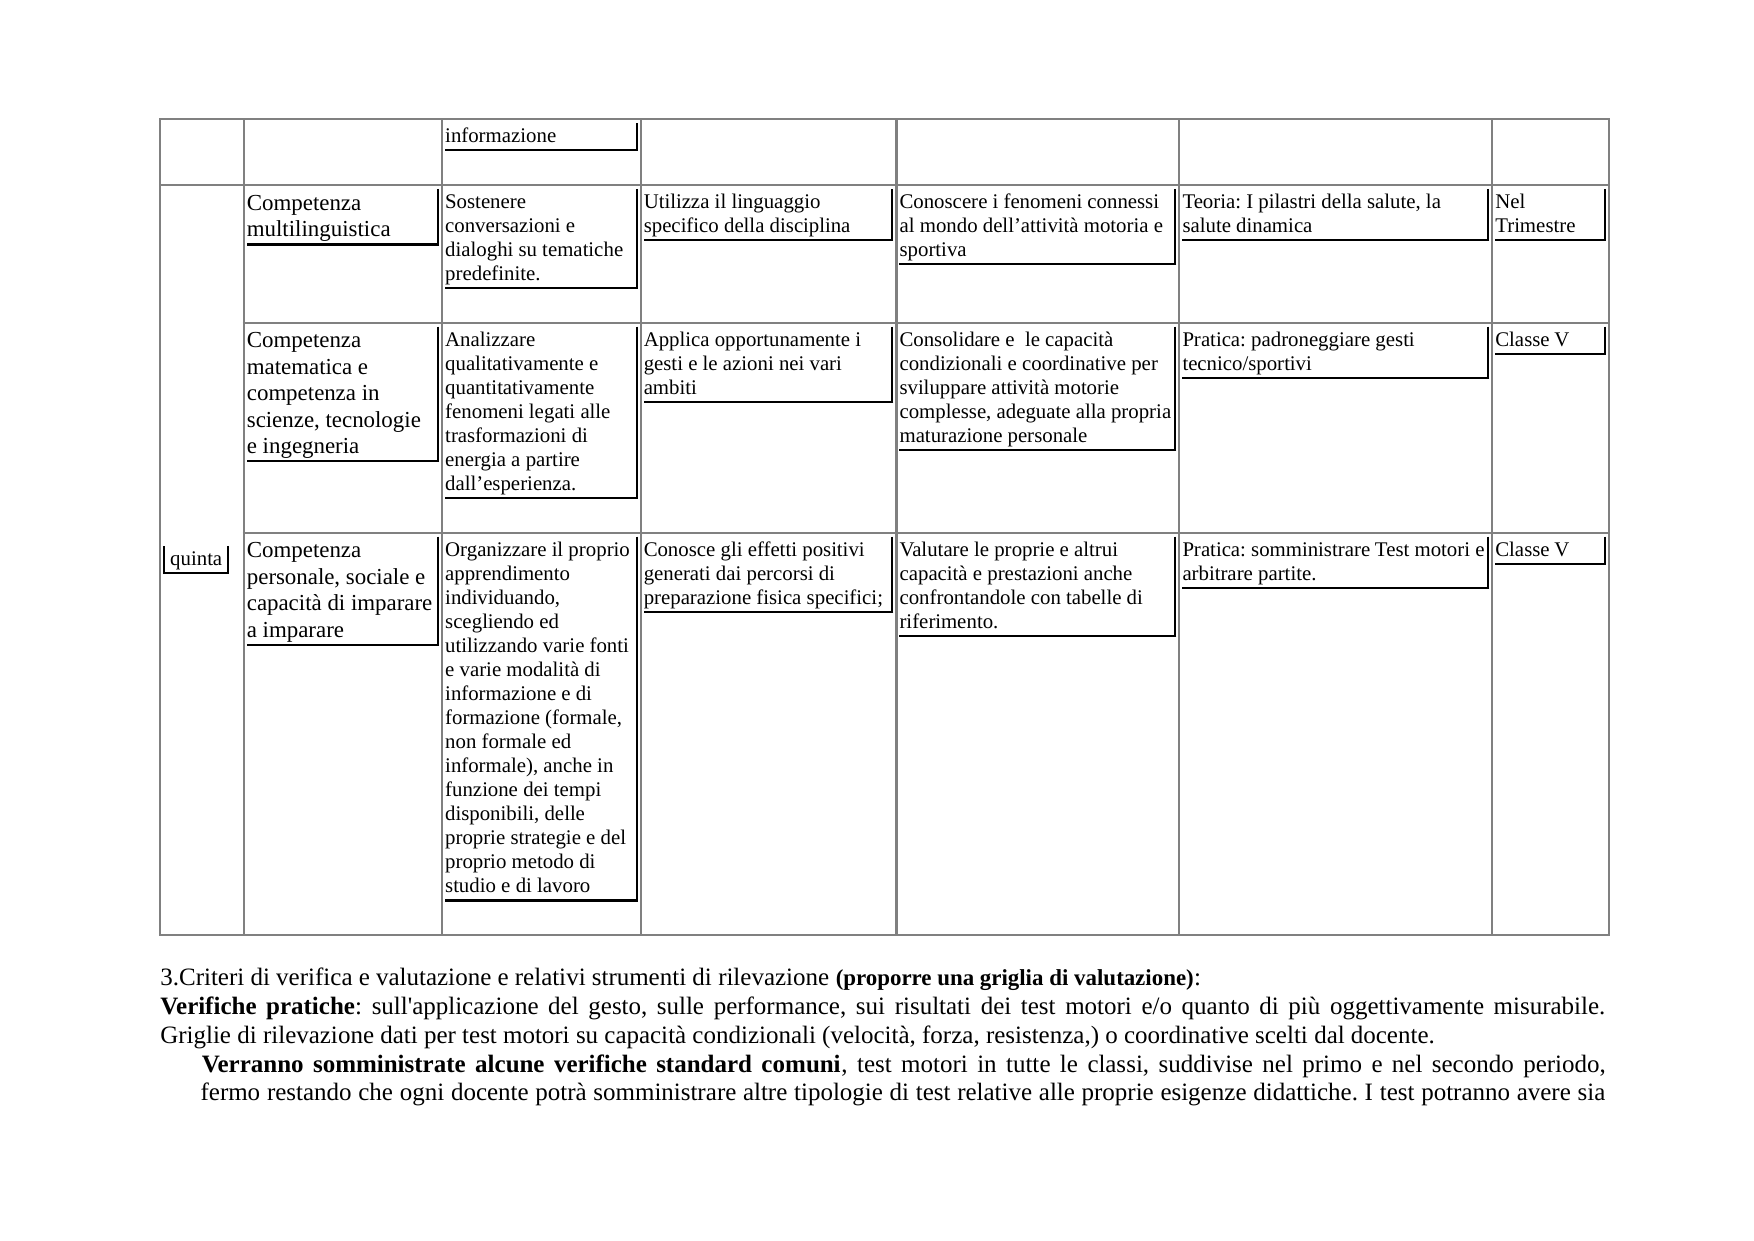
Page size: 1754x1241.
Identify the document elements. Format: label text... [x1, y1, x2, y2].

table_cell Pratica: padroneggiare gesti tecnico/sportivi [1180, 324, 1491, 532]
text Verifiche pratiche: sull'applicazione del gesto, sulle performance, sui risultati dei test motori e/o quanto di più oggettivamente misurabile. Griglie di rilevazione dati per test motori su capacità condizionali (velocità, forza, resistenza,) o coordinative scelti dal docente. [160, 991, 1607, 1049]
table_cell Conosce gli effetti positivi generati dai percorsi di preparazione fisica specifici; [642, 534, 895, 934]
table_cell Conoscere i fenomeni connessi al mondo dell’attività motoria e sportiva [898, 186, 1178, 322]
table_cell Classe V [1493, 324, 1608, 532]
table_cell Classe V [1493, 534, 1608, 934]
table_cell [898, 120, 1178, 184]
text 3.Criteri di verifica e valutazione e relativi strumenti di rilevazione (proporre una griglia di valutazione): [160, 962, 1607, 991]
table_cell [642, 120, 895, 184]
table_cell informazione [443, 120, 640, 184]
table_cell Valutare le proprie e altrui capacità e prestazioni anche confrontandole con tabelle di riferimento. [898, 534, 1178, 934]
table_cell Organizzare il proprio apprendimento individuando, scegliendo ed utilizzando varie fonti e varie modalità di informazione e di formazione (formale, non formale ed informale), anche in funzione dei tempi disponibili, delle proprie strategie e del proprio metodo di studio e di lavoro [443, 534, 640, 934]
table_cell [1180, 120, 1491, 184]
text Verranno somministrate alcune verifiche standard comuni, test motori in tutte le classi, suddivise nel primo e nel secondo periodo, fermo restando che ogni docente potrà somministrare altre tipologie di test relative alle proprie esigenze didattiche. I test potranno avere sia [200, 1049, 1607, 1106]
table_cell [1493, 120, 1608, 184]
table_cell Competenza multilinguistica [245, 186, 441, 322]
table_cell Consolidare e le capacità condizionali e coordinative per sviluppare attività motorie complesse, adeguate alla propria maturazione personale [898, 324, 1178, 532]
table_cell Analizzare qualitativamente e quantitativamente fenomeni legati alle trasformazioni di energia a partire dall’esperienza. [443, 324, 640, 532]
table_cell [245, 120, 441, 184]
table_cell Competenza personale, sociale e capacità di imparare a imparare [245, 534, 441, 934]
table_cell Applica opportunamente i gesti e le azioni nei vari ambiti [642, 324, 895, 532]
table_cell quinta [161, 186, 243, 934]
table_cell Teoria: I pilastri della salute, la salute dinamica [1180, 186, 1491, 322]
table_cell Sostenere conversazioni e dialoghi su tematiche predefinite. [443, 186, 640, 322]
table_cell Nel Trimestre [1493, 186, 1608, 322]
table_cell Utilizza il linguaggio specifico della disciplina [642, 186, 895, 322]
table_cell Pratica: somministrare Test motori e arbitrare partite. [1180, 534, 1491, 934]
table_cell [161, 120, 243, 184]
table_cell Competenza matematica e competenza in scienze, tecnologie e ingegneria [245, 324, 441, 532]
